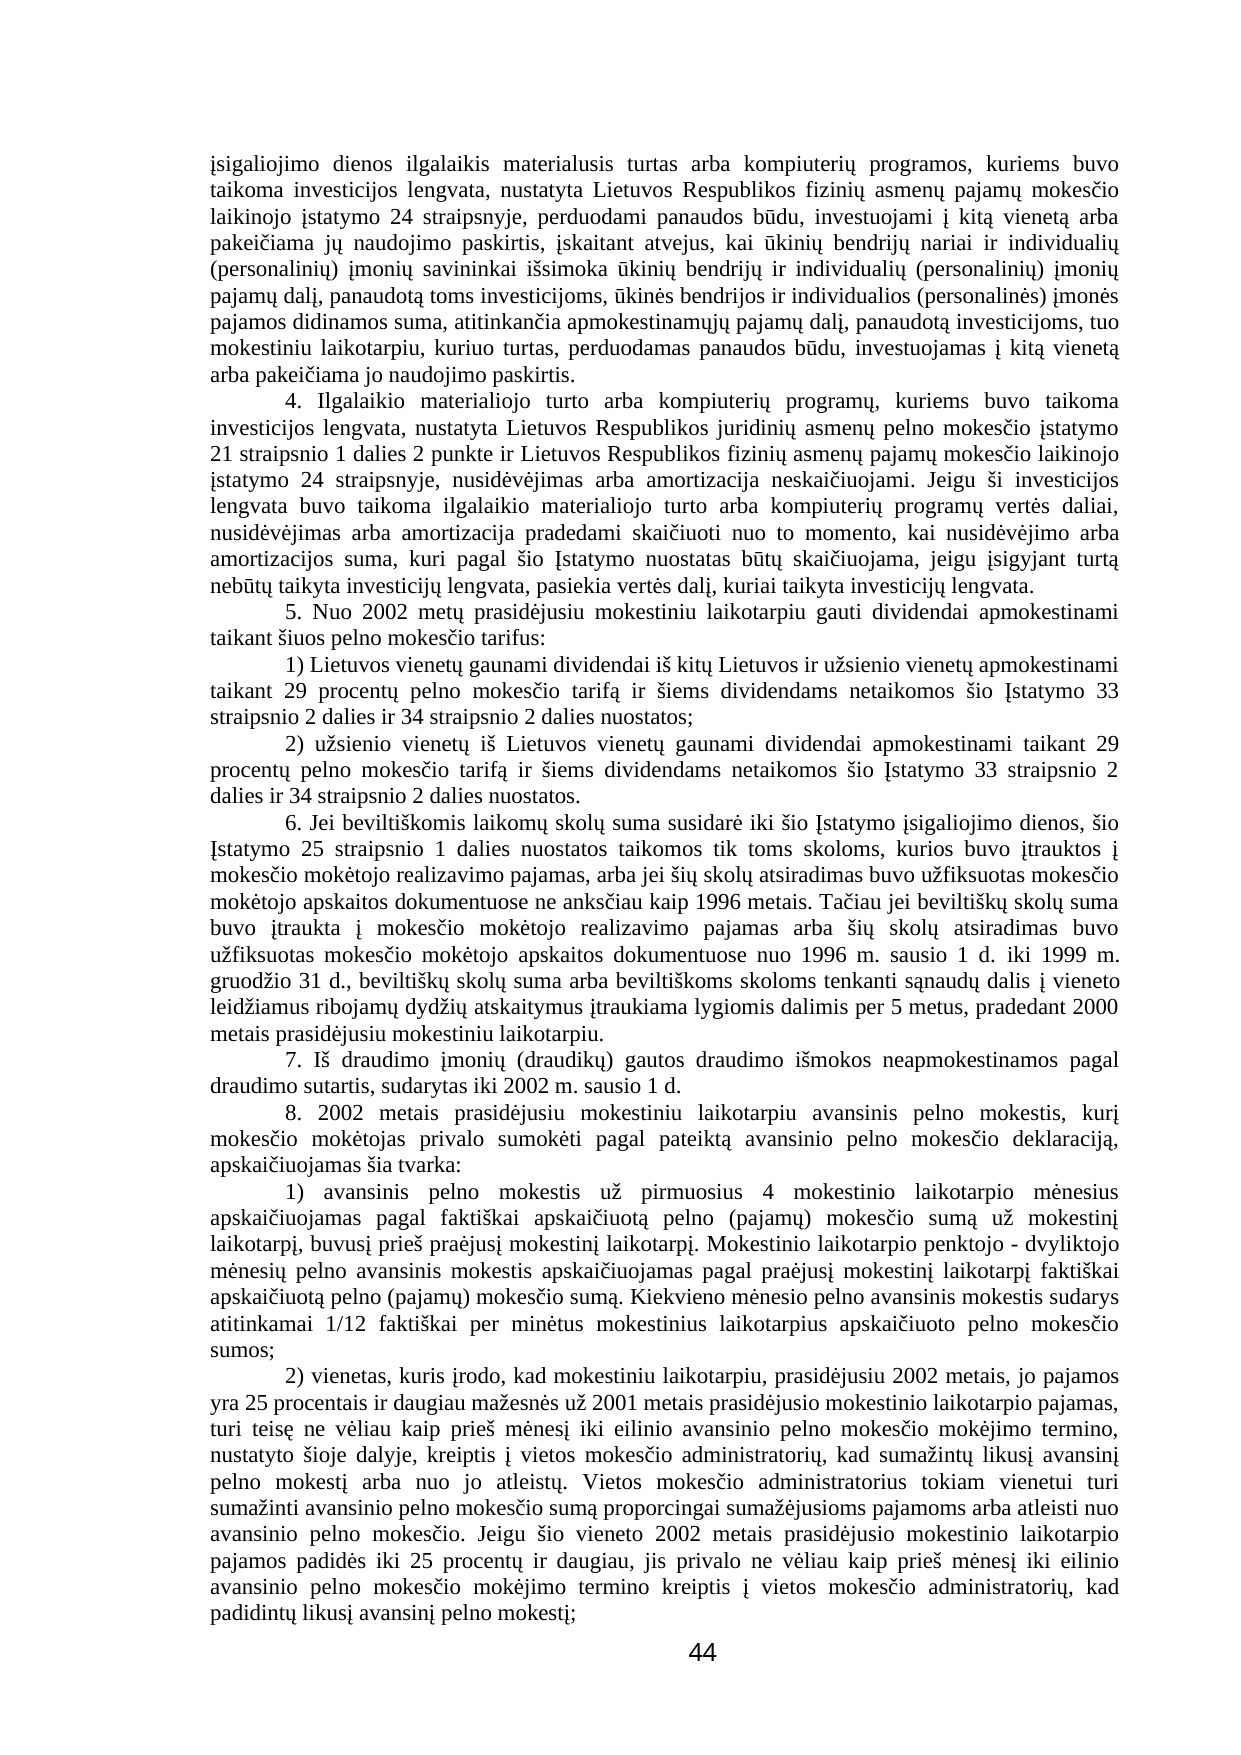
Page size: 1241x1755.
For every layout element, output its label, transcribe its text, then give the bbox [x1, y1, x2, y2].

text 2) užsienio vienetų iš Lietuvos vienetų gaunami dividendai apmokestinami taikant 29 procentų pelno mokesčio tarifą ir šiems dividendams netaikomos šio Įstatymo 33 straipsnio 2 dalies ir 34 straipsnio 2 dalies nuostatos. [210, 730, 1120, 809]
text 4. Ilgalaikio materialiojo turto arba kompiuterių programų, kuriems buvo taikoma investicijos lengvata, nustatyta Lietuvos Respublikos juridinių asmenų pelno mokesčio įstatymo 21 straipsnio 1 dalies 2 punkte ir Lietuvos Respublikos fizinių asmenų pajamų mokesčio laikinojo įstatymo 24 straipsnyje, nusidėvėjimas arba amortizacija neskaičiuojami. Jeigu ši investicijos lengvata buvo taikoma ilgalaikio materialiojo turto arba kompiuterių programų vertės daliai, nusidėvėjimas arba amortizacija pradedami skaičiuoti nuo to momento, kai nusidėvėjimo arba amortizacijos suma, kuri pagal šio Įstatymo nuostatas būtų skaičiuojama, jeigu įsigyjant turtą nebūtų taikyta investicijų lengvata, pasiekia vertės dalį, kuriai taikyta investicijų lengvata. [210, 387, 1120, 598]
text 5. Nuo 2002 metų prasidėjusiu mokestiniu laikotarpiu gauti dividendai apmokestinami taikant šiuos pelno mokesčio tarifus: [210, 598, 1120, 651]
text 1) avansinis pelno mokestis už pirmuosius 4 mokestinio laikotarpio mėnesius apskaičiuojamas pagal faktiškai apskaičiuotą pelno (pajamų) mokesčio sumą už mokestinį laikotarpį, buvusį prieš praėjusį mokestinį laikotarpį. Mokestinio laikotarpio penktojo - dvyliktojo mėnesių pelno avansinis mokestis apskaičiuojamas pagal praėjusį mokestinį laikotarpį faktiškai apskaičiuotą pelno (pajamų) mokesčio sumą. Kiekvieno mėnesio pelno avansinis mokestis sudarys atitinkamai 1/12 faktiškai per minėtus mokestinius laikotarpius apskaičiuoto pelno mokesčio sumos; [210, 1178, 1120, 1362]
text įsigaliojimo dienos ilgalaikis materialusis turtas arba kompiuterių programos, kuriems buvo taikoma investicijos lengvata, nustatyta Lietuvos Respublikos fizinių asmenų pajamų mokesčio laikinojo įstatymo 24 straipsnyje, perduodami panaudos būdu, investuojami į kitą vienetą arba pakeičiama jų naudojimo paskirtis, įskaitant atvejus, kai ūkinių bendrijų nariai ir individualių (personalinių) įmonių savininkai išsimoka ūkinių bendrijų ir individualių (personalinių) įmonių pajamų dalį, panaudotą toms investicijoms, ūkinės bendrijos ir individualios (personalinės) įmonės pajamos didinamos suma, atitinkančia apmokestinamųjų pajamų dalį, panaudotą investicijoms, tuo mokestiniu laikotarpiu, kuriuo turtas, perduodamas panaudos būdu, investuojamas į kitą vienetą arba pakeičiama jo naudojimo paskirtis. [210, 150, 1120, 387]
text 2) vienetas, kuris įrodo, kad mokestiniu laikotarpiu, prasidėjusiu 2002 metais, jo pajamos yra 25 procentais ir daugiau mažesnės už 2001 metais prasidėjusio mokestinio laikotarpio pajamas, turi teisę ne vėliau kaip prieš mėnesį iki eilinio avansinio pelno mokesčio mokėjimo termino, nustatyto šioje dalyje, kreiptis į vietos mokesčio administratorių, kad sumažintų likusį avansinį pelno mokestį arba nuo jo atleistų. Vietos mokesčio administratorius tokiam vienetui turi sumažinti avansinio pelno mokesčio sumą proporcingai sumažėjusioms pajamoms arba atleisti nuo avansinio pelno mokesčio. Jeigu šio vieneto 2002 metais prasidėjusio mokestinio laikotarpio pajamos padidės iki 25 procentų ir daugiau, jis privalo ne vėliau kaip prieš mėnesį iki eilinio avansinio pelno mokesčio mokėjimo termino kreiptis į vietos mokesčio administratorių, kad padidintų likusį avansinį pelno mokestį; [210, 1362, 1120, 1626]
text 6. Jei beviltiškomis laikomų skolų suma susidarė iki šio Įstatymo įsigaliojimo dienos, šio Įstatymo 25 straipsnio 1 dalies nuostatos taikomos tik toms skoloms, kurios buvo įtrauktos į mokesčio mokėtojo realizavimo pajamas, arba jei šių skolų atsiradimas buvo užfiksuotas mokesčio mokėtojo apskaitos dokumentuose ne anksčiau kaip 1996 metais. Tačiau jei beviltiškų skolų suma buvo įtraukta į mokesčio mokėtojo realizavimo pajamas arba šių skolų atsiradimas buvo užfiksuotas mokesčio mokėtojo apskaitos dokumentuose nuo 1996 m. sausio 1 d. iki 1999 m. gruodžio 31 d., beviltiškų skolų suma arba beviltiškoms skoloms tenkanti sąnaudų dalis į vieneto leidžiamus ribojamų dydžių atskaitymus įtraukiama lygiomis dalimis per 5 metus, pradedant 2000 metais prasidėjusiu mokestiniu laikotarpiu. [210, 809, 1120, 1046]
text 8. 2002 metais prasidėjusiu mokestiniu laikotarpiu avansinis pelno mokestis, kurį mokesčio mokėtojas privalo sumokėti pagal pateiktą avansinio pelno mokesčio deklaraciją, apskaičiuojamas šia tvarka: [210, 1099, 1120, 1178]
text 1) Lietuvos vienetų gaunami dividendai iš kitų Lietuvos ir užsienio vienetų apmokestinami taikant 29 procentų pelno mokesčio tarifą ir šiems dividendams netaikomos šio Įstatymo 33 straipsnio 2 dalies ir 34 straipsnio 2 dalies nuostatos; [210, 651, 1120, 730]
text 7. Iš draudimo įmonių (draudikų) gautos draudimo išmokos neapmokestinamos pagal draudimo sutartis, sudarytas iki 2002 m. sausio 1 d. [210, 1046, 1120, 1099]
